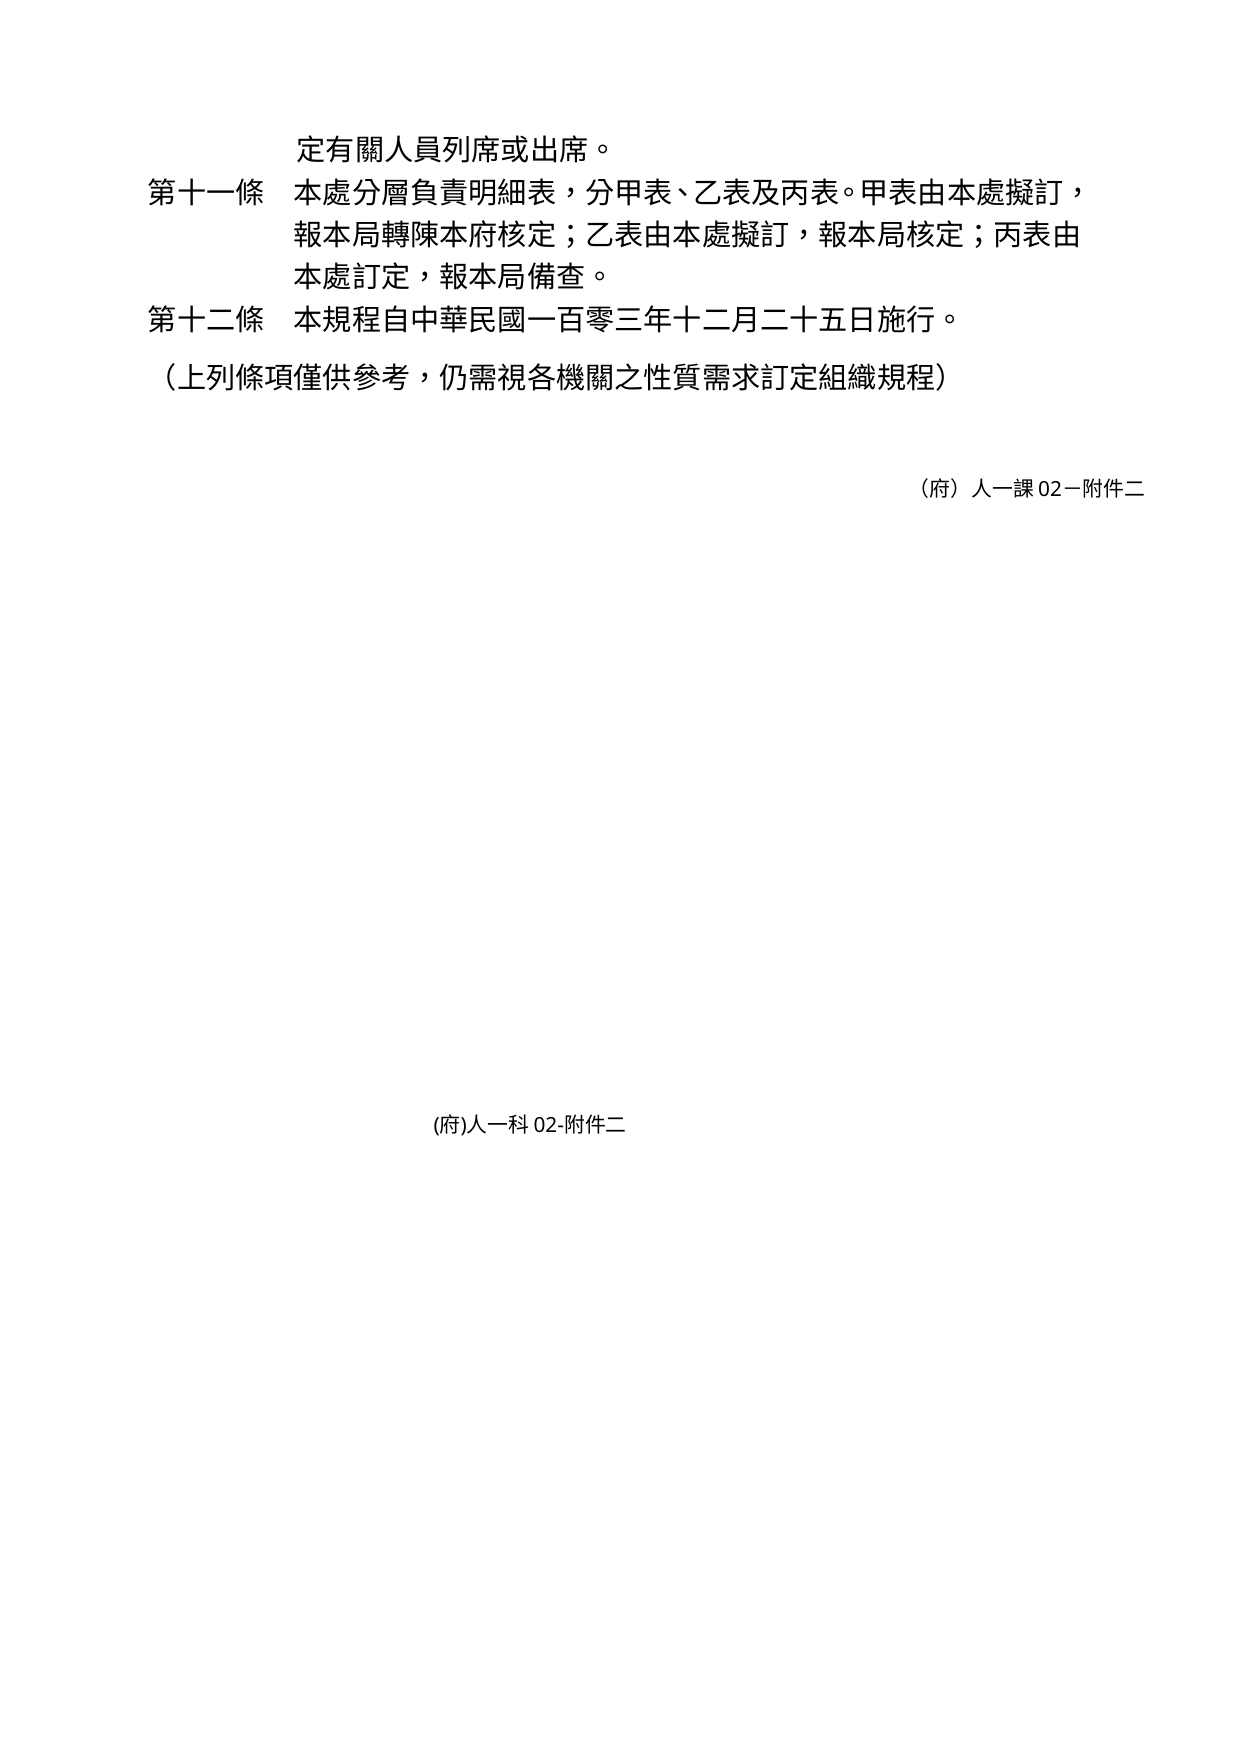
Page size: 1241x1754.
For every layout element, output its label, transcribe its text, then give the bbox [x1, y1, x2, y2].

text （上列條項僅供參考，仍需視各機關之性質需求訂定組織規程） [148, 338, 1092, 413]
text 定有關人員列席或出席。 [296, 127, 1092, 169]
text 第十二條 本規程自中華民國一百零三年十二月二十五日施行。 [148, 296, 1092, 338]
text 第十一條 本處分層負責明細表，分甲表、乙表及丙表。甲表由本處擬訂，報本局轉陳本府核定；乙表由本處擬訂，報本局核定；丙表由本處訂定，報本局備查。 [148, 169, 1092, 296]
text （府）人一課02－附件二 [830, 472, 1223, 503]
text (府)人一科02-附件二 [433, 1108, 727, 1138]
